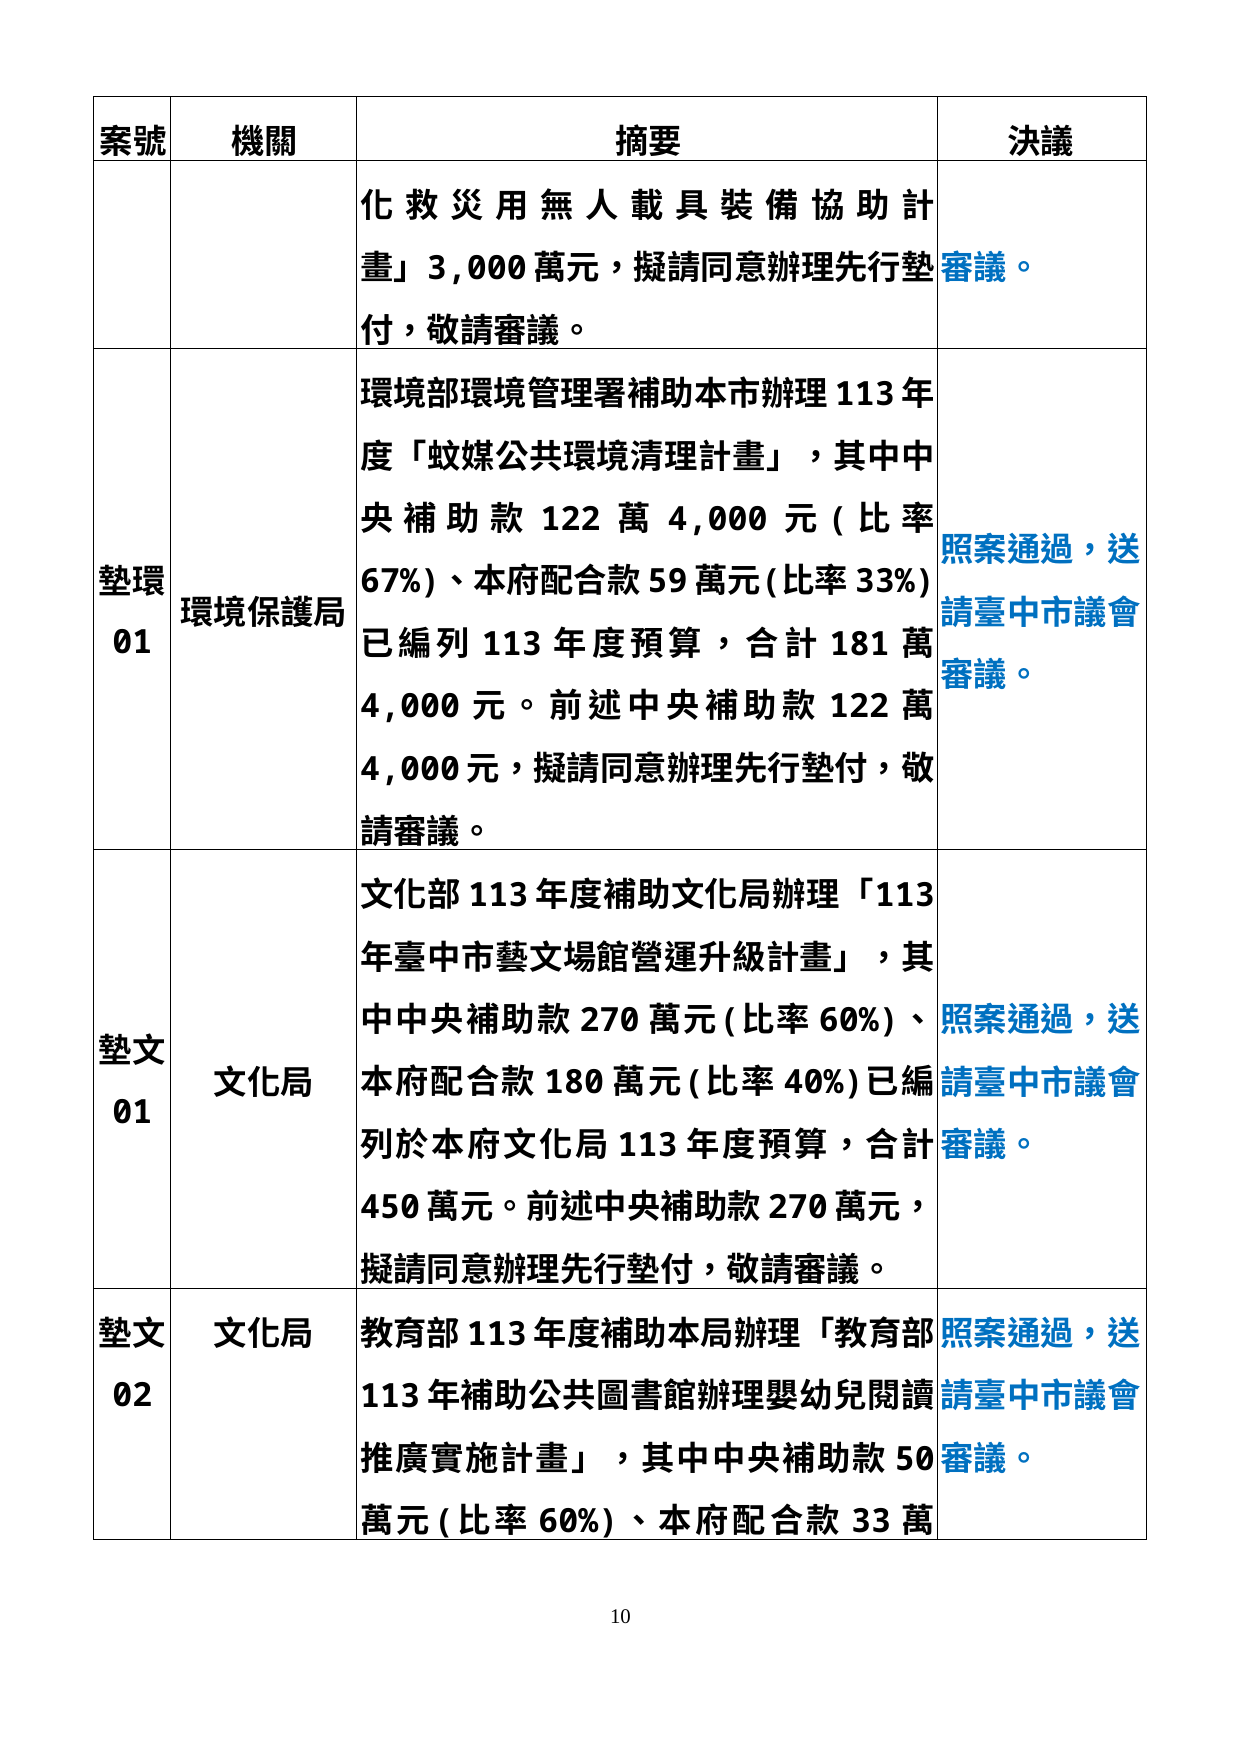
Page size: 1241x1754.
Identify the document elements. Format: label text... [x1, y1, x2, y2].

table_cell 審議。 [938, 161, 1146, 348]
table_cell 環境部環境管理署補助本市辦理113年度「蚊媒公共環境清理計畫」，其中中央補助款122萬4,000元(比率67%)、本府配合款59萬元(比率33%)已編列113年度預算，合計181萬4,000元。前述中央補助款122萬4,000元，擬請同意辦理先行墊付，敬請審議。 [357, 349, 937, 849]
table_header 決議 [938, 97, 1146, 160]
table_cell 墊環01 [94, 349, 170, 849]
table_cell [94, 161, 170, 348]
table_cell 文化部113年度補助文化局辦理「113年臺中市藝文場館營運升級計畫」，其中中央補助款270萬元(比率60%)、本府配合款180萬元(比率40%)已編列於本府文化局113年度預算，合計450萬元。前述中央補助款270萬元，擬請同意辦理先行墊付，敬請審議。 [357, 850, 937, 1288]
table_header 案號 [94, 97, 170, 160]
table_cell 墊文01 [94, 850, 170, 1288]
table_header 機關 [171, 97, 356, 160]
table_cell 墊文02 [94, 1289, 170, 1539]
table_cell 照案通過，送請臺中市議會審議。 [938, 1289, 1146, 1539]
table_cell 照案通過，送請臺中市議會審議。 [938, 349, 1146, 849]
table_cell 化救災用無人載具裝備協助計畫」3,000萬元，擬請同意辦理先行墊付，敬請審議。 [357, 161, 937, 348]
table_cell 環境保護局 [171, 349, 356, 849]
table_cell 文化局 [171, 1289, 356, 1539]
table_header 摘要 [357, 97, 937, 160]
table_cell 教育部113年度補助本局辦理「教育部113年補助公共圖書館辦理嬰幼兒閱讀推廣實施計畫」，其中中央補助款50萬元(比率60%)、本府配合款33萬 [357, 1289, 937, 1539]
table_cell 文化局 [171, 850, 356, 1288]
table_cell [171, 161, 356, 348]
table_cell 照案通過，送請臺中市議會審議。 [938, 850, 1146, 1288]
